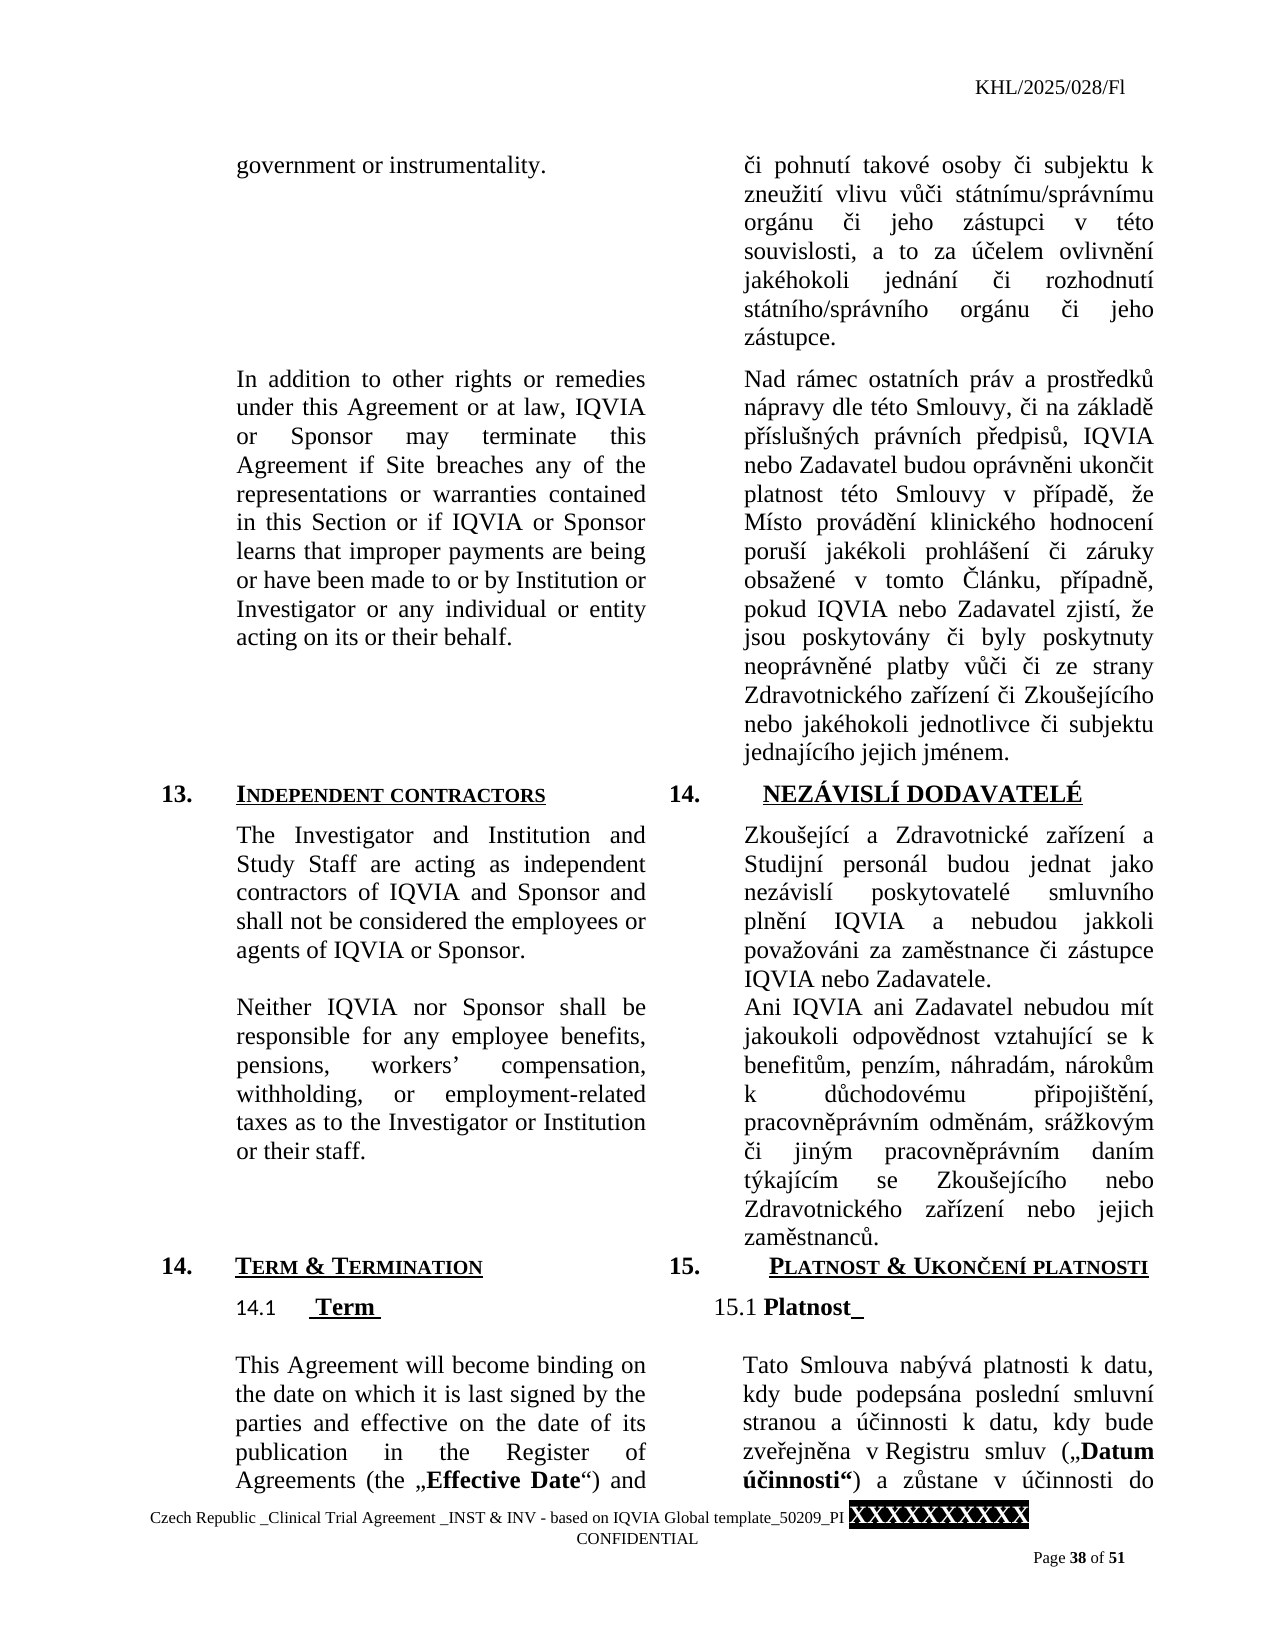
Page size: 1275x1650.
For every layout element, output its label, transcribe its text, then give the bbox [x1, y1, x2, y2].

table_cell 15. Platnost & Ukončení platnosti [658, 1251, 1165, 1292]
table_cell Ani IQVIA ani Zadavatel nebudou mít jakoukoli odpovědnost vztahující se k benefitům, penzím, náhradám, nárokům k důchodovému připojištění, pracovněprávním odměnám, srážkovým či jiným pracovněprávním daním týkajícím se Zkoušejícího nebo Zdravotnického zařízení nebo jejich zaměstnanců. [658, 993, 1165, 1251]
table_cell 15.1 Platnost Tato Smlouva nabývá platnosti k datu, kdy bude podepsána poslední smluvní stranou a účinnosti k datu, kdy bude zveřejněna v Registru smluv („Datum účinnosti“) a zůstane v účinnosti do [658, 1293, 1165, 1494]
table_cell The Investigator and Institution and Study Staff are acting as independent contractors of IQVIA and Sponsor and shall not be considered the employees or agents of IQVIA or Sponsor. [150, 820, 658, 992]
table_cell Zkoušející a Zdravotnické zařízení a Studijní personál budou jednat jako nezávislí poskytovatelé smluvního plnění IQVIA a nebudou jakkoli považováni za zaměstnance či zástupce IQVIA nebo Zadavatele. [658, 820, 1165, 992]
table_cell či pohnutí takové osoby či subjektu k zneužití vlivu vůči státnímu/správnímu orgánu či jeho zástupci v této souvislosti, a to za účelem ovlivnění jakéhokoli jednání či rozhodnutí státního/správního orgánu či jeho zástupce. [658, 150, 1165, 364]
table_cell 14. NEZÁVISLÍ DODAVATELÉ [658, 779, 1165, 820]
table_cell Term & Termination [150, 1251, 658, 1292]
table_cell Term This Agreement will become binding on the date on which it is last signed by the parties and effective on the date of its publication in the Register of Agreements (the „Effective Date“) and [150, 1293, 658, 1494]
table_cell Neither IQVIA nor Sponsor shall be responsible for any employee benefits, pensions, workers’ compensation, withholding, or employment-related taxes as to the Investigator or Institution or their staff. [150, 993, 658, 1251]
table_cell government or instrumentality. [150, 150, 658, 364]
table_cell Nad rámec ostatních práv a prostředků nápravy dle této Smlouvy, či na základě příslušných právních předpisů, IQVIA nebo Zadavatel budou oprávněni ukončit platnost této Smlouvy v případě, že Místo provádění klinického hodnocení poruší jakékoli prohlášení či záruky obsažené v tomto Článku, případně, pokud IQVIA nebo Zadavatel zjistí, že jsou poskytovány či byly poskytnuty neoprávněné platby vůči či ze strany Zdravotnického zařízení či Zkoušejícího nebo jakéhokoli jednotlivce či subjektu jednajícího jejich jménem. [658, 364, 1165, 779]
table_cell Independent contractors [150, 779, 658, 820]
table_cell In addition to other rights or remedies under this Agreement or at law, IQVIA or Sponsor may terminate this Agreement if Site breaches any of the representations or warranties contained in this Section or if IQVIA or Sponsor learns that improper payments are being or have been made to or by Institution or Investigator or any individual or entity acting on its or their behalf. [150, 364, 658, 779]
